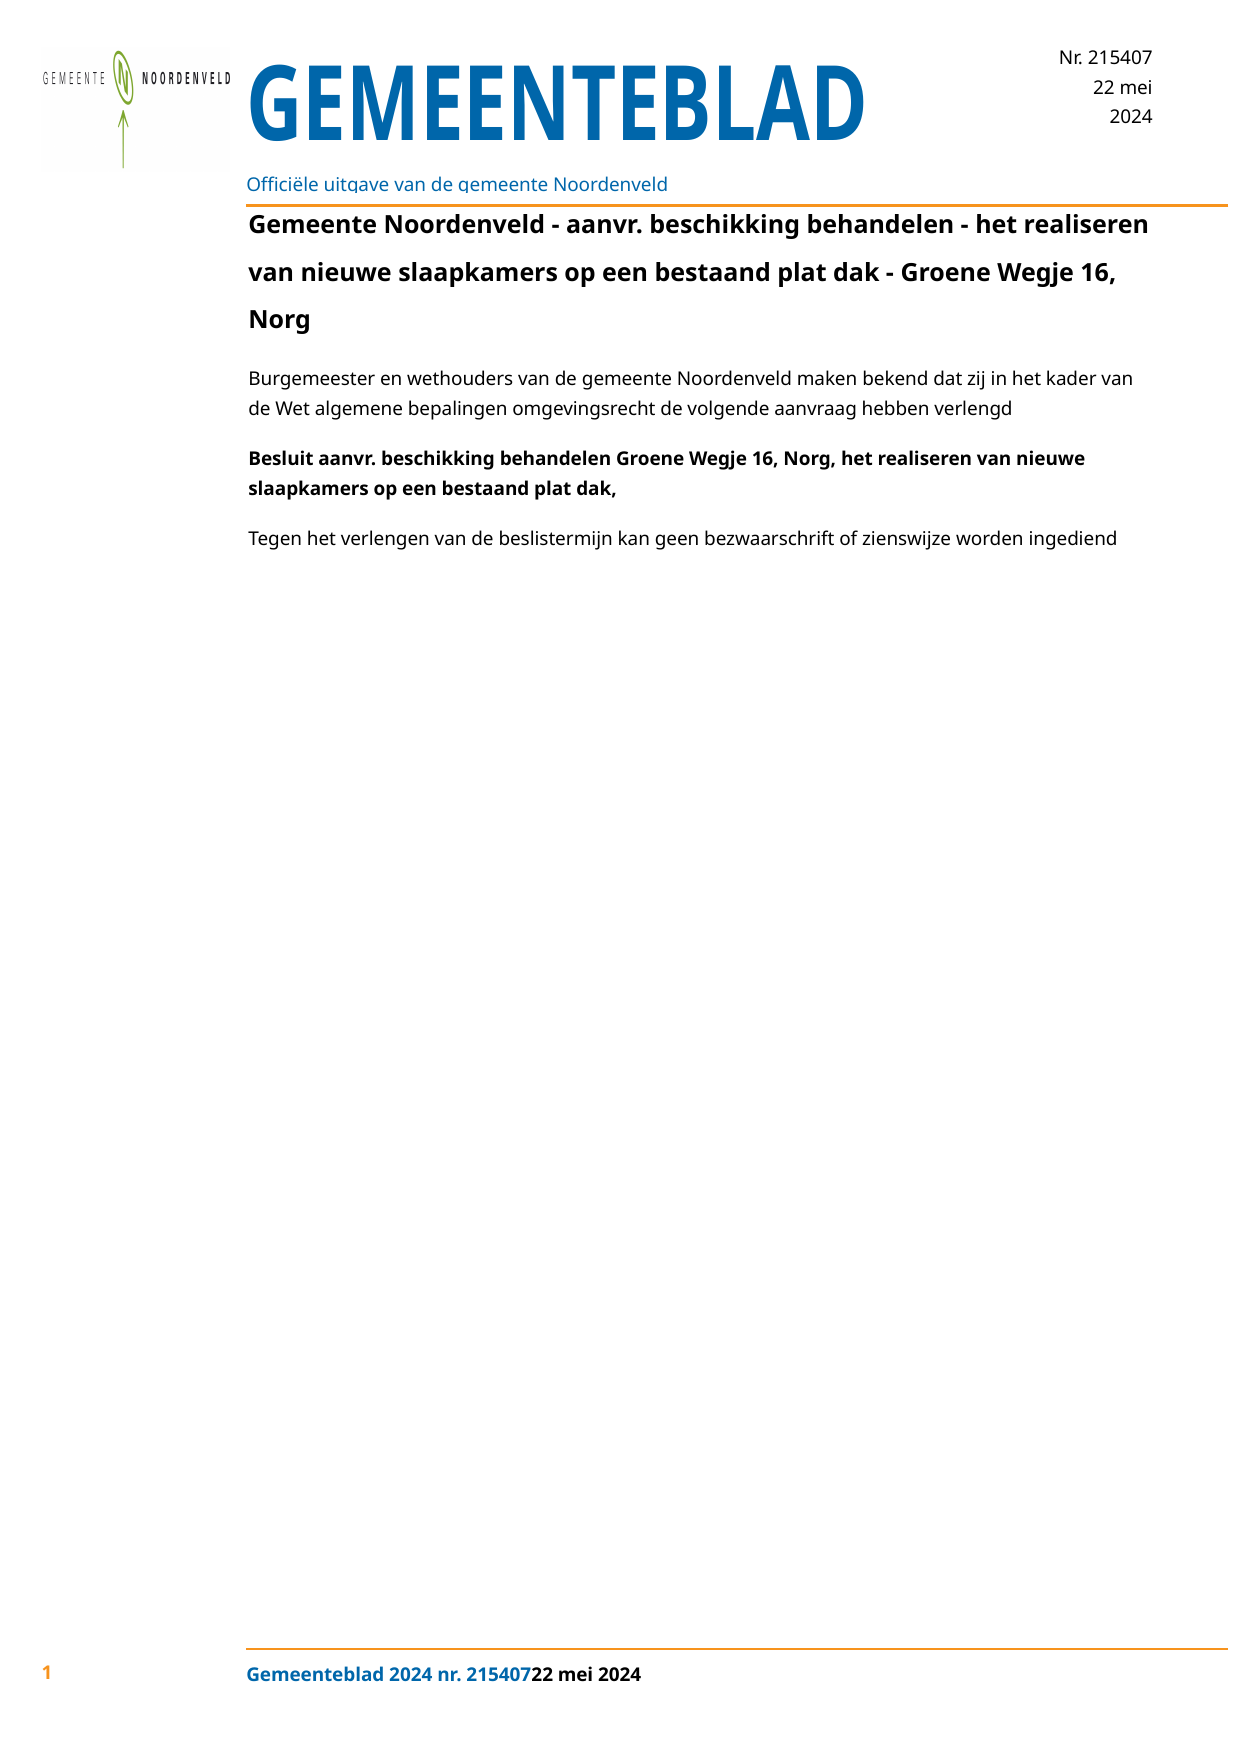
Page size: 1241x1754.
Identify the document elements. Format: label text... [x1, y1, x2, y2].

text Burgemeester en wethouders van de gemeente Noordenveld maken bekend dat zij in het kader van de Wet algemene bepalingen omgevingsrecht de volgende aanvraag hebben verlengd [248, 366, 1152, 421]
text Tegen het verlengen van de beslistermijn kan geen bezwaarschrift of zienswijze worden ingediend [248, 526, 1152, 551]
text Besluit aanvr. beschikking behandelen Groene Wegje 16, Norg, het realiseren van nieuwe slaapkamers op een bestaand plat dak, [248, 446, 1152, 501]
picture [41, 47, 231, 172]
text Gemeente Noordenveld - aanvr. beschikking behandelen - het realiseren van nieuwe slaapkamers op een bestaand plat dak - Groene Wegje 16, Norg [248, 207, 1152, 336]
